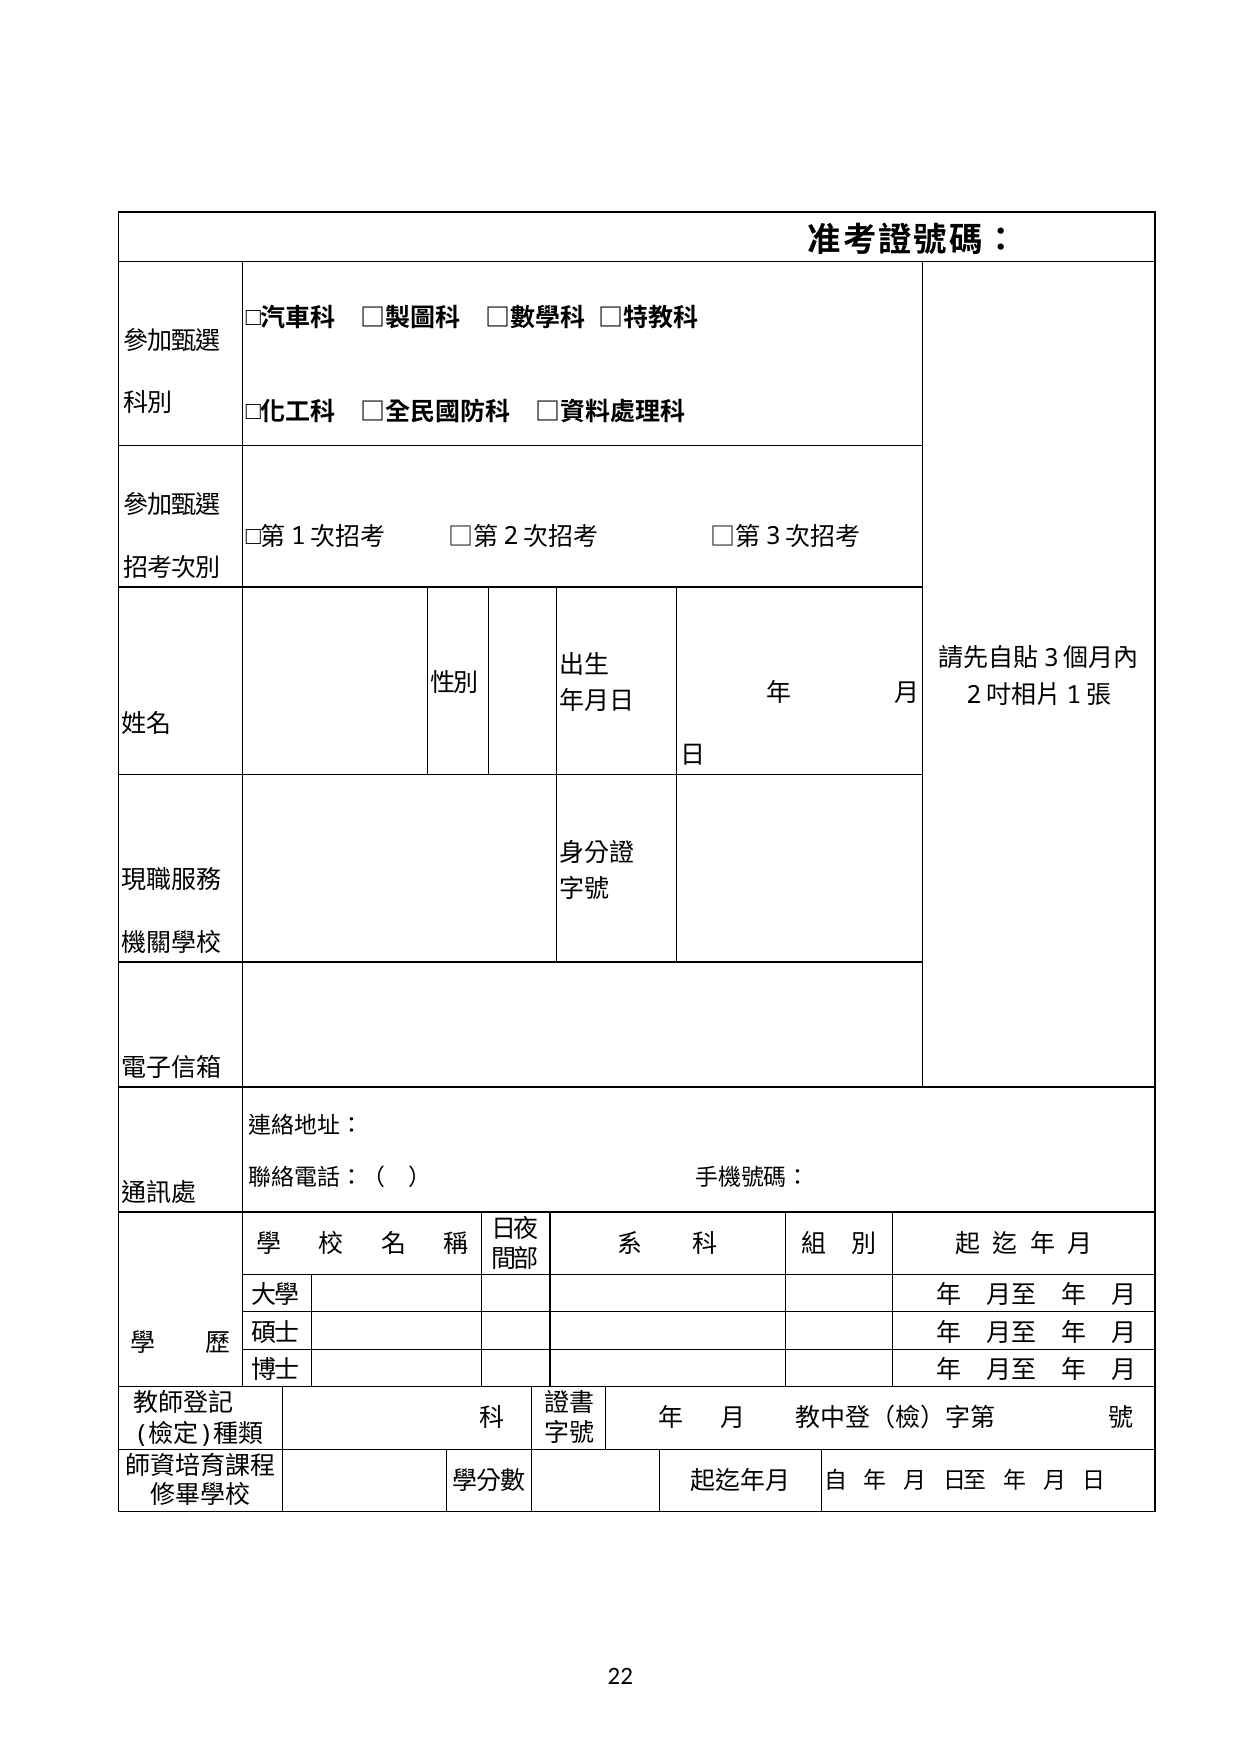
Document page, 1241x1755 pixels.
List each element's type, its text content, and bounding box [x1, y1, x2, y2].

table_cell [551, 1350, 785, 1386]
table_cell 組 別 [786, 1213, 892, 1274]
table_cell 科 [283, 1387, 531, 1448]
table_cell 電子信箱 [119, 963, 242, 1086]
table_cell 碩士 [243, 1312, 311, 1348]
table_cell [677, 775, 922, 961]
table_cell □汽車科 □製圖科 □數學科 □特教科 □化工科 □全民國防科 □資料處理科 [243, 262, 922, 444]
table_cell [786, 1312, 892, 1348]
table_cell 自 年 月 日至 年 月 日 [822, 1450, 1154, 1511]
table_cell 證書字號 [532, 1387, 605, 1448]
table_cell 學 歷 [119, 1213, 242, 1386]
table_cell 大學 [243, 1275, 311, 1311]
table_cell 出生 年月日 [557, 588, 676, 774]
table_cell 起迄年月 [660, 1450, 821, 1511]
table_cell 通訊處 [119, 1088, 242, 1211]
table_cell [312, 1312, 481, 1348]
table_cell 姓名 [119, 588, 242, 774]
table_cell 身分證 字號 [557, 775, 676, 961]
table_cell [482, 1275, 549, 1311]
table_cell [551, 1312, 785, 1348]
table_cell 博士 [243, 1350, 311, 1386]
table_cell [243, 963, 922, 1086]
table_cell [551, 1275, 785, 1311]
table_cell [532, 1450, 659, 1511]
table_cell 性別 [428, 588, 488, 774]
table_cell 年 月至 年 月 [893, 1275, 1154, 1311]
table_cell [312, 1350, 481, 1386]
table_cell 學 校 名 稱 [243, 1213, 481, 1274]
table_cell 起 迄 年 月 [893, 1213, 1154, 1274]
table_cell 學分數 [447, 1450, 531, 1511]
table_cell [786, 1275, 892, 1311]
table_cell [312, 1275, 481, 1311]
table_cell 日夜 間部 [482, 1213, 549, 1274]
table_cell 現職服務機關學校 [119, 775, 242, 961]
table_cell 年 月 教中登（檢）字第 號 [606, 1387, 1154, 1448]
table_cell 連絡地址： 聯絡電話：（ ） 手機號碼： [243, 1088, 1154, 1211]
table_cell □第1次招考 □第2次招考 □第3次招考 [243, 446, 922, 586]
table_cell 參加甄選招考次別 [119, 446, 242, 586]
table_cell [786, 1350, 892, 1386]
table_cell [482, 1350, 549, 1386]
table_cell [482, 1312, 549, 1348]
table_cell 年 月至 年 月 [893, 1350, 1154, 1386]
table_cell 系 科 [551, 1213, 785, 1274]
table_header 准考證號碼： [119, 213, 1154, 261]
table_cell [489, 588, 556, 774]
table_cell 教師登記 (檢定)種類 [119, 1387, 282, 1448]
table_cell [243, 588, 427, 774]
table_cell 參加甄選 科別 [119, 262, 242, 444]
table_cell 師資培育課程修畢學校 [119, 1450, 282, 1511]
table_cell 年 月 日 [677, 588, 922, 774]
table_cell 年 月至 年 月 [893, 1312, 1154, 1348]
table_cell 請先自貼3個月內 2吋相片1張 [923, 262, 1154, 1086]
table_cell [283, 1450, 446, 1511]
table_cell [243, 775, 556, 961]
